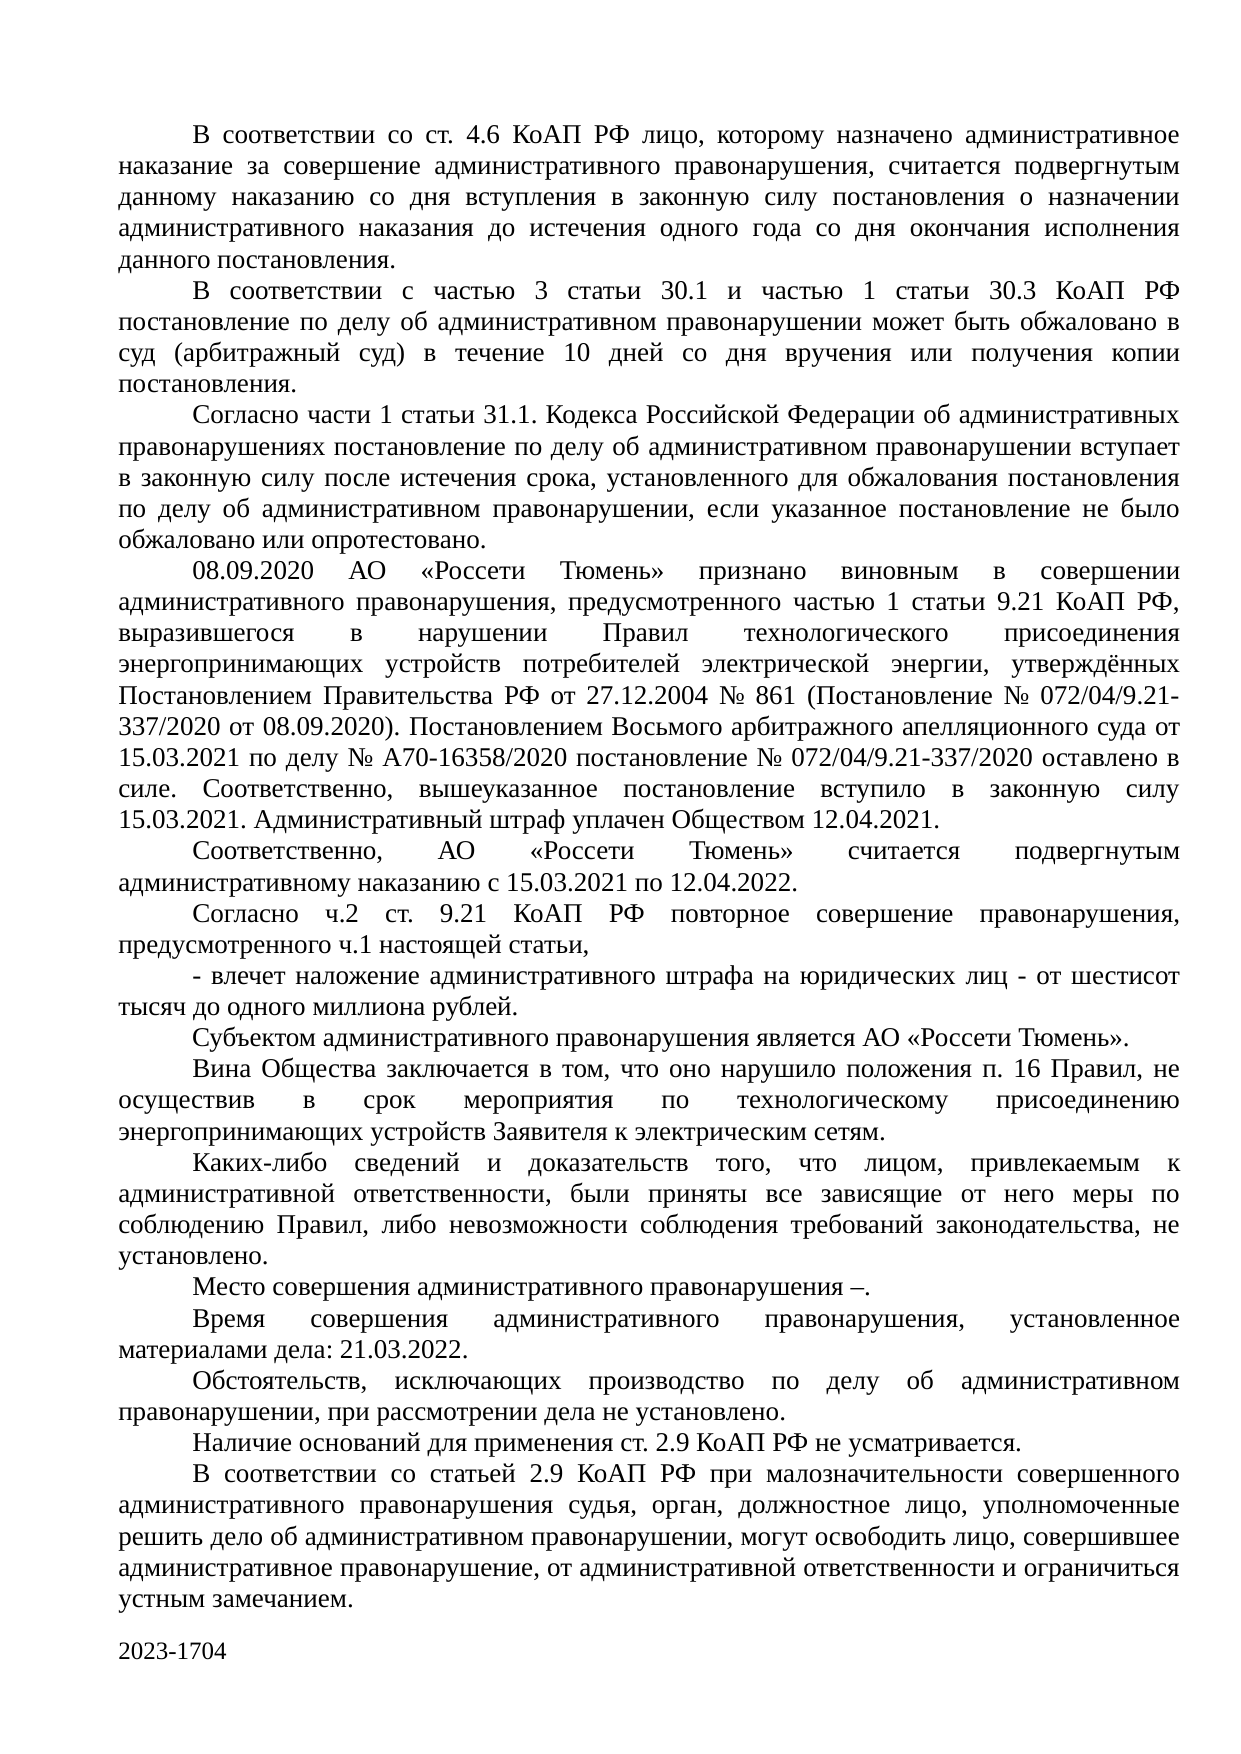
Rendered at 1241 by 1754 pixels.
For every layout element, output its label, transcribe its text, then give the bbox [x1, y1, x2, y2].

text Субъектом административного правонарушения является АО «Россети Тюмень». [118, 1021, 1181, 1052]
text Согласно ч.2 ст. 9.21 КоАП РФ повторное совершение правонарушения, предусмотренного ч.1 настоящей статьи, [118, 897, 1181, 959]
text В соответствии с частью 3 статьи 30.1 и частью 1 статьи 30.3 КоАП РФ постановление по делу об административном правонарушении может быть обжаловано в суд (арбитражный суд) в течение 10 дней со дня вручения или получения копии постановления. [118, 274, 1181, 398]
text Время совершения административного правонарушения, установленное материалами дела: 21.03.2022. [118, 1302, 1181, 1364]
text Обстоятельств, исключающих производство по делу об административном правонарушении, при рассмотрении дела не установлено. [118, 1364, 1181, 1426]
text Каких-либо сведений и доказательств того, что лицом, привлекаемым к административной ответственности, были приняты все зависящие от него меры по соблюдению Правил, либо невозможности соблюдения требований законодательства, не установлено. [118, 1146, 1181, 1271]
text В соответствии со статьей 2.9 КоАП РФ при малозначительности совершенного административного правонарушения судья, орган, должностное лицо, уполномоченные решить дело об административном правонарушении, могут освободить лицо, совершившее административное правонарушение, от административной ответственности и ограничиться устным замечанием. [118, 1457, 1181, 1613]
text Соответственно, АО «Россети Тюмень» считается подвергнутым административному наказанию с 15.03.2021 по 12.04.2022. [118, 834, 1181, 897]
text Согласно части 1 статьи 31.1. Кодекса Российской Федерации об административных правонарушениях постановление по делу об административном правонарушении вступает в законную силу после истечения срока, установленного для обжалования постановления по делу об административном правонарушении, если указанное постановление не было обжаловано или опротестовано. [118, 398, 1181, 554]
text - влечет наложение административного штрафа на юридических лиц - от шестисот тысяч до одного миллиона рублей. [118, 959, 1181, 1021]
text Вина Общества заключается в том, что оно нарушило положения п. 16 Правил, не осуществив в срок мероприятия по технологическому присоединению энергопринимающих устройств Заявителя к электрическим сетям. [118, 1052, 1181, 1146]
text 08.09.2020 АО «Россети Тюмень» признано виновным в совершении административного правонарушения, предусмотренного частью 1 статьи 9.21 КоАП РФ, выразившегося в нарушении Правил технологического присоединения энергопринимающих устройств потребителей электрической энергии, утверждённых Постановлением Правительства РФ от 27.12.2004 № 861 (Постановление № 072/04/9.21-337/2020 от 08.09.2020). Постановлением Восьмого арбитражного апелляционного суда от 15.03.2021 по делу № А70-16358/2020 постановление № 072/04/9.21-337/2020 оставлено в силе. Соответственно, вышеуказанное постановление вступило в законную силу 15.03.2021. Административный штраф уплачен Обществом 12.04.2021. [118, 554, 1181, 834]
text Наличие оснований для применения ст. 2.9 КоАП РФ не усматривается. [118, 1426, 1181, 1457]
text В соответствии со ст. 4.6 КоАП РФ лицо, которому назначено административное наказание за совершение административного правонарушения, считается подвергнутым данному наказанию со дня вступления в законную силу постановления о назначении административного наказания до истечения одного года со дня окончания исполнения данного постановления. [118, 118, 1181, 274]
text Место совершения административного правонарушения –. [118, 1271, 1181, 1302]
